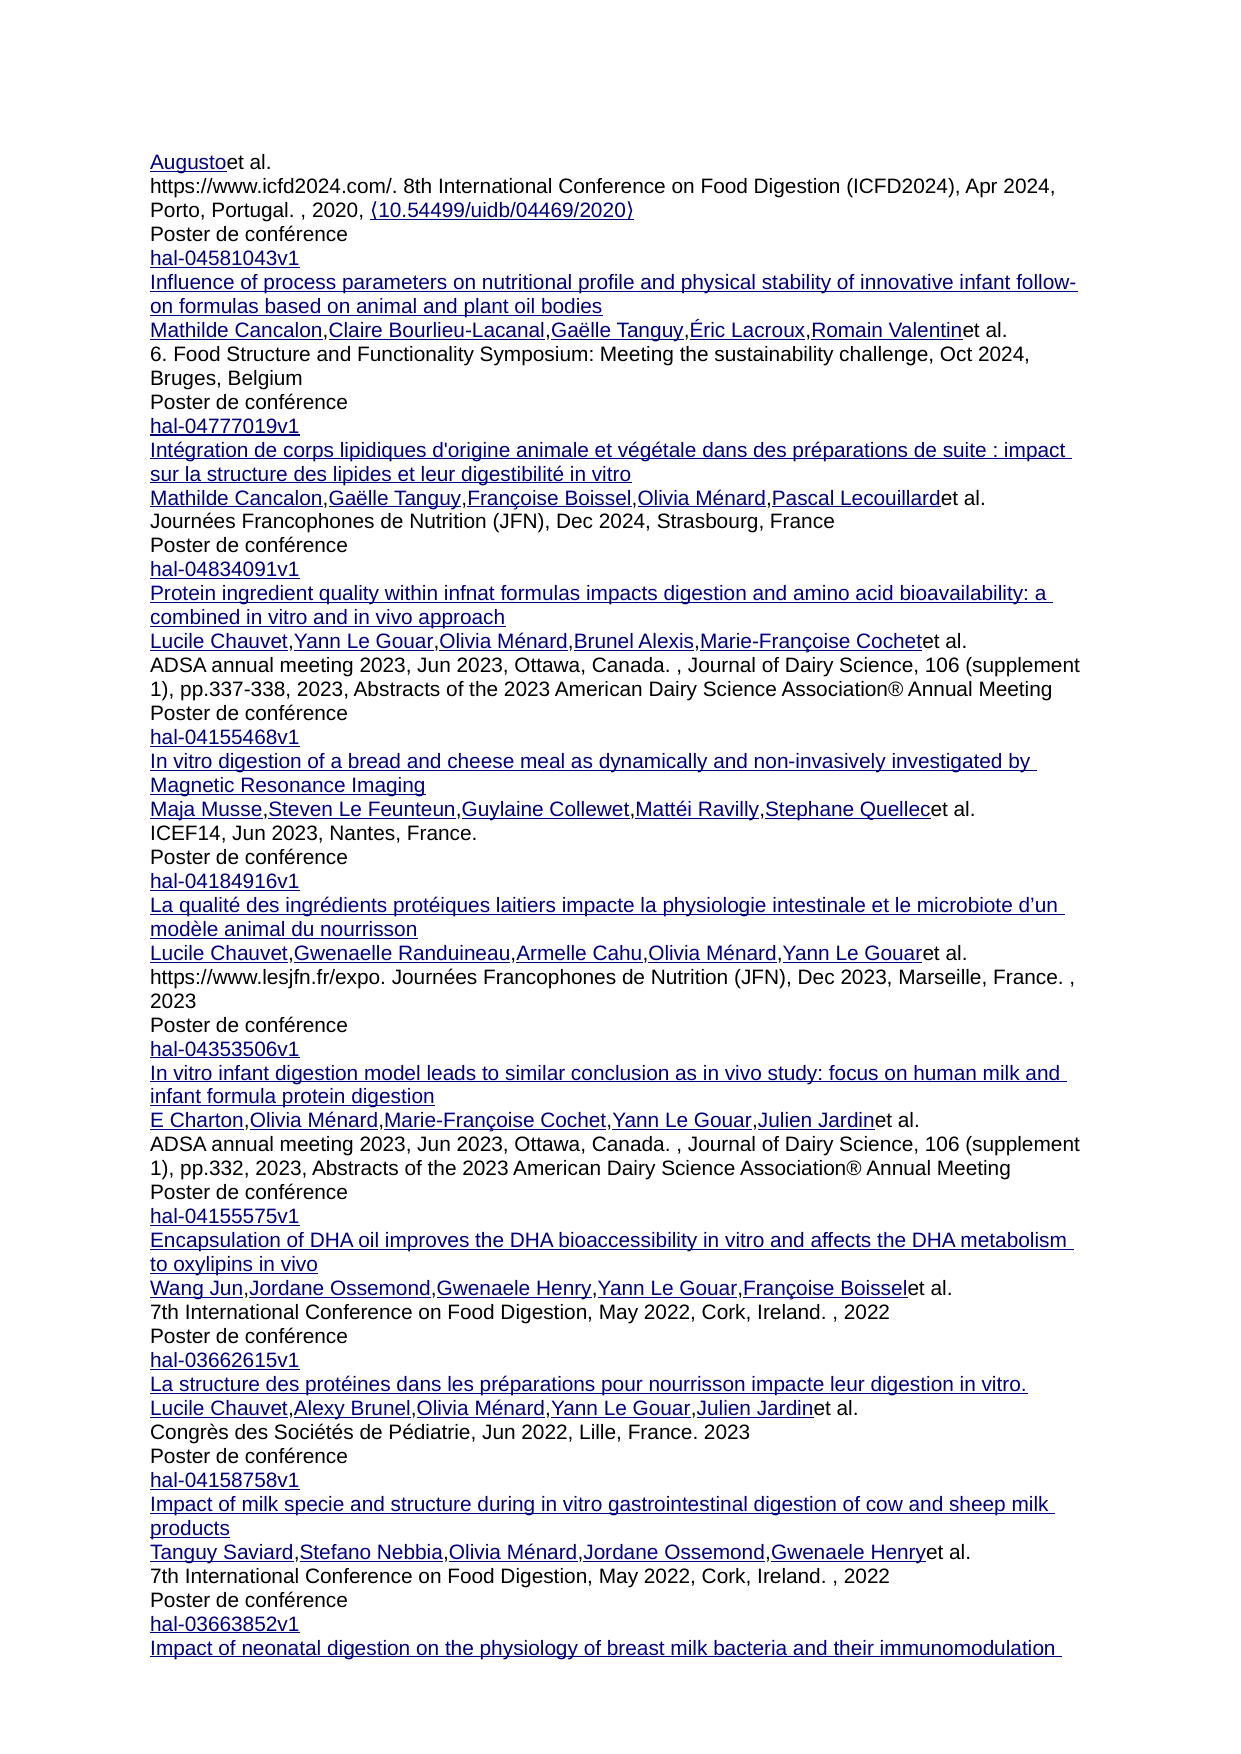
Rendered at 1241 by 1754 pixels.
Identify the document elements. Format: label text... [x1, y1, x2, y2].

table_cell Impact of milk specie and structure during in vitro gastrointestinal digestion of cow and sheep milk products Tanguy Saviard,Stefano Nebbia,Olivia Ménard,Jordane Ossemond,Gwenaele Henryet al. 7th International Conference on Food Digestion, May 2022, Cork, Ireland. , 2022 Poster de conférence hal-03663852v1 [150, 1492, 1090, 1635]
table_cell Influence of process parameters on nutritional profile and physical stability of innovative infant follow-on formulas based on animal and plant oil bodies Mathilde Cancalon,Claire Bourlieu-Lacanal,Gaëlle Tanguy,Éric Lacroux,Romain Valentinet al. 6. Food Structure and Functionality Symposium: Meeting the sustainability challenge, Oct 2024, Bruges, Belgium Poster de conférence hal-04777019v1 [150, 270, 1090, 437]
table_cell Protein ingredient quality within infnat formulas impacts digestion and amino acid bioavailability: a combined in vitro and in vivo approach Lucile Chauvet,Yann Le Gouar,Olivia Ménard,Brunel Alexis,Marie-Françoise Cochetet al. ADSA annual meeting 2023, Jun 2023, Ottawa, Canada. , Journal of Dairy Science, 106 (supplement 1), pp.337-338, 2023, Abstracts of the 2023 American Dairy Science Association® Annual Meeting Poster de conférence hal-04155468v1 [150, 581, 1090, 749]
table_cell Impact of neonatal digestion on the physiology of breast milk bacteria and their immunomodulation [150, 1635, 1090, 1659]
table_cell Augustoet al. https://www.icfd2024.com/. 8th International Conference on Food Digestion (ICFD2024), Apr 2024, Porto, Portugal. , 2020, ⟨10.54499/uidb/04469/2020⟩ Poster de conférence hal-04581043v1 [150, 150, 1090, 270]
table_cell Intégration de corps lipidiques d'origine animale et végétale dans des préparations de suite : impact sur la structure des lipides et leur digestibilité in vitro Mathilde Cancalon,Gaëlle Tanguy,Françoise Boissel,Olivia Ménard,Pascal Lecouillardet al. Journées Francophones de Nutrition (JFN), Dec 2024, Strasbourg, France Poster de conférence hal-04834091v1 [150, 438, 1090, 581]
table_cell In vitro digestion of a bread and cheese meal as dynamically and non-invasively investigated by Magnetic Resonance Imaging Maja Musse,Steven Le Feunteun,Guylaine Collewet,Mattéi Ravilly,Stephane Quellecet al. ICEF14, Jun 2023, Nantes, France. Poster de conférence hal-04184916v1 [150, 749, 1090, 893]
table_cell La structure des protéines dans les préparations pour nourrisson impacte leur digestion in vitro. Lucile Chauvet,Alexy Brunel,Olivia Ménard,Yann Le Gouar,Julien Jardinet al. Congrès des Sociétés de Pédiatrie, Jun 2022, Lille, France. 2023 Poster de conférence hal-04158758v1 [150, 1372, 1090, 1492]
table_cell Encapsulation of DHA oil improves the DHA bioaccessibility in vitro and affects the DHA metabolism to oxylipins in vivo Wang Jun,Jordane Ossemond,Gwenaele Henry,Yann Le Gouar,Françoise Boisselet al. 7th International Conference on Food Digestion, May 2022, Cork, Ireland. , 2022 Poster de conférence hal-03662615v1 [150, 1228, 1090, 1372]
table_cell In vitro infant digestion model leads to similar conclusion as in vivo study: focus on human milk and infant formula protein digestion E Charton,Olivia Ménard,Marie-Françoise Cochet,Yann Le Gouar,Julien Jardinet al. ADSA annual meeting 2023, Jun 2023, Ottawa, Canada. , Journal of Dairy Science, 106 (supplement 1), pp.332, 2023, Abstracts of the 2023 American Dairy Science Association® Annual Meeting Poster de conférence hal-04155575v1 [150, 1060, 1090, 1228]
table_cell La qualité des ingrédients protéiques laitiers impacte la physiologie intestinale et le microbiote d’un modèle animal du nourrisson Lucile Chauvet,Gwenaelle Randuineau,Armelle Cahu,Olivia Ménard,Yann Le Gouaret al. https://www.lesjfn.fr/expo. Journées Francophones de Nutrition (JFN), Dec 2023, Marseille, France. , 2023 Poster de conférence hal-04353506v1 [150, 893, 1090, 1060]
